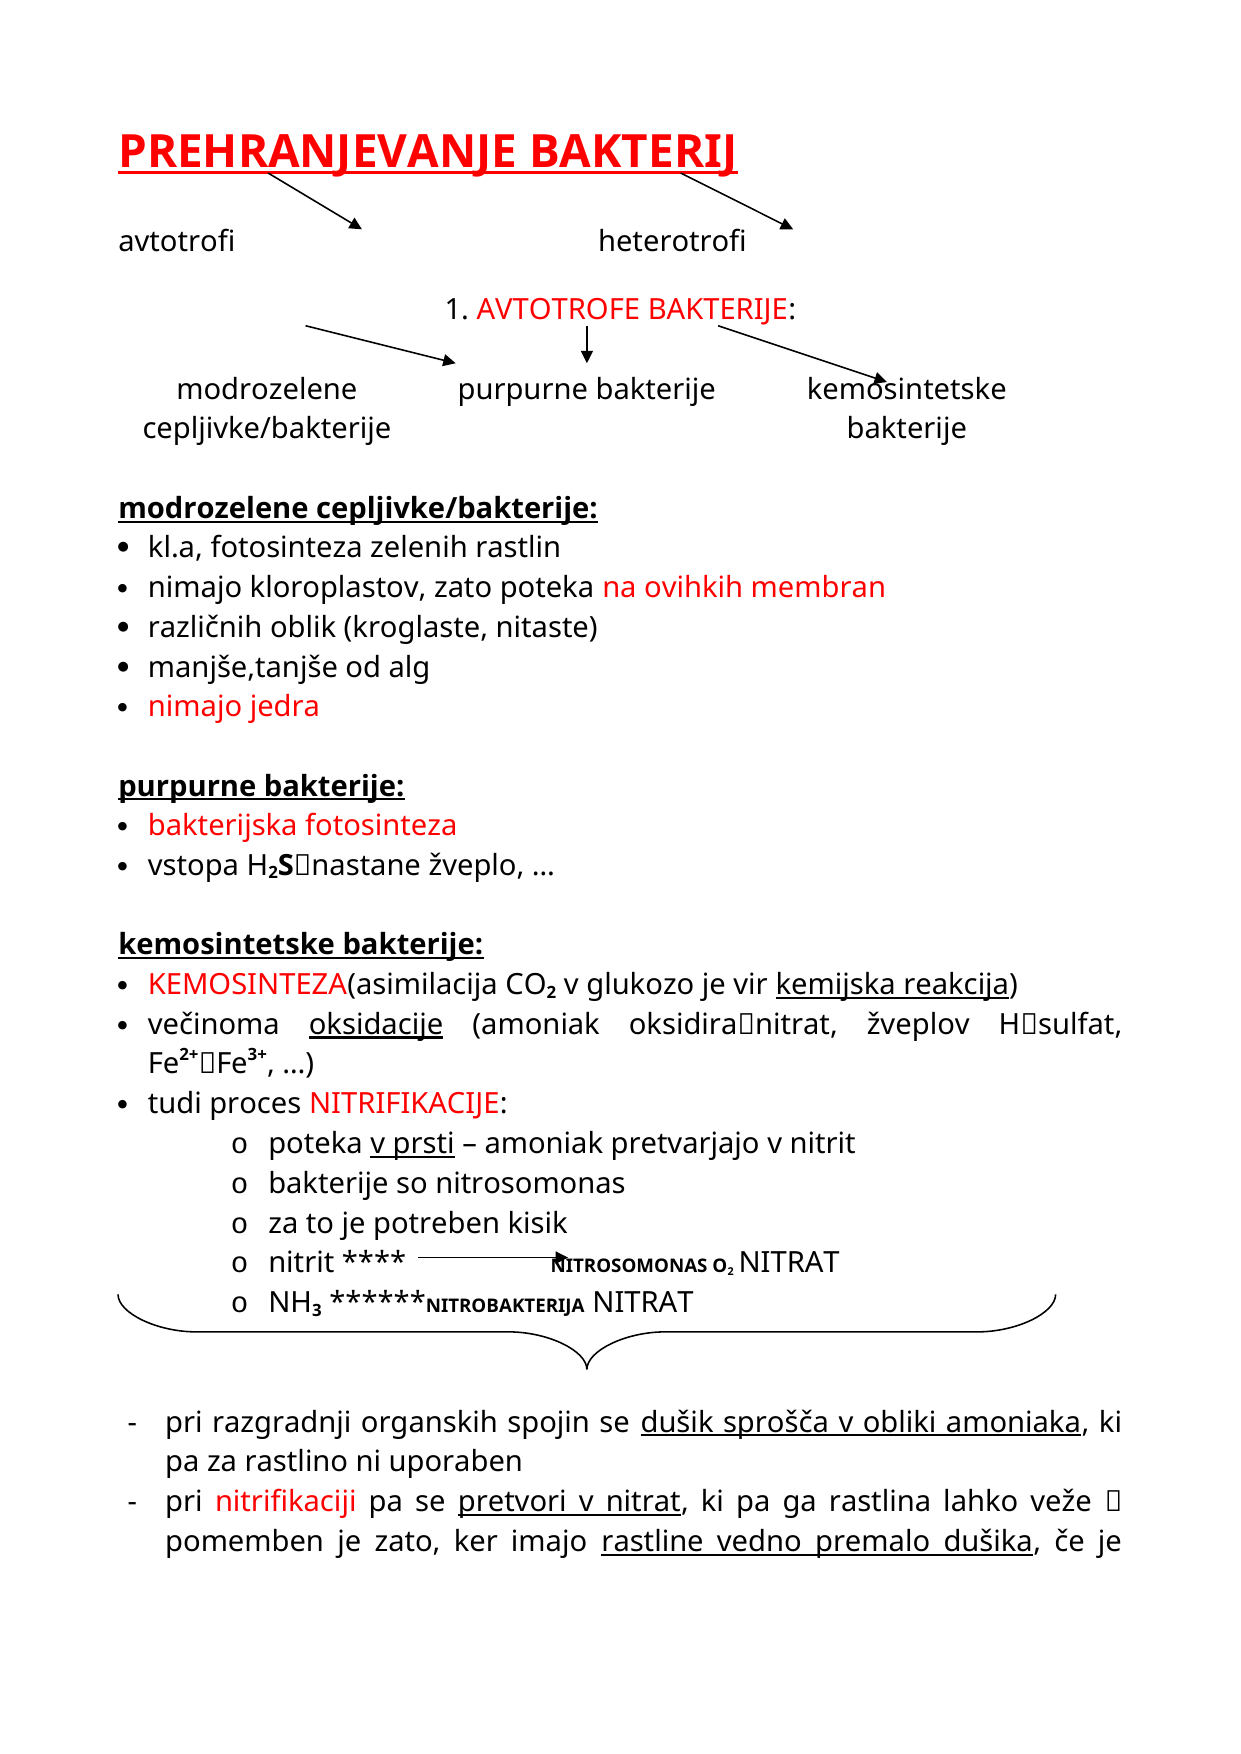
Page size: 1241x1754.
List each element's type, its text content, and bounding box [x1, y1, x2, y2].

list nimajo kloroplastov, zato poteka na ovihkih membran [118, 566, 1122, 606]
list večinoma oksidacije (amoniak oksidiranitrat, žveplov Hsulfat, Fe2+Fe3+, …) [118, 1003, 1122, 1082]
list različnih oblik (kroglaste, nitaste) [118, 606, 1122, 646]
list bakterije so nitrosomonas [231, 1162, 1122, 1202]
list NH3 ******NITROBAKTERIJA NITRAT [231, 1282, 1122, 1322]
list manjše,tanjše od alg [118, 646, 1122, 686]
table_header heterotrofi [587, 220, 1066, 260]
table_header avtotrofi [107, 220, 587, 260]
list bakterijska fotosinteza [118, 804, 1122, 844]
table_header purpurne bakterije [427, 368, 747, 447]
list za to je potreben kisik [231, 1202, 1122, 1242]
table_header modrozelene cepljivke/bakterije [107, 368, 427, 447]
table_header kemosintetske bakterije [747, 368, 1066, 447]
list pri razgradnji organskih spojin se dušik sprošča v obliki amoniaka, ki pa za rastlino ni uporaben [127, 1401, 1122, 1480]
text PREHRANJEVANJE BAKTERIJ [118, 118, 1122, 181]
list poteka v prsti – amoniak pretvarjajo v nitrit [231, 1122, 1122, 1162]
text 1. AVTOTROFE BAKTERIJE: [118, 289, 1122, 328]
list nitrit **** NITROSOMONAS O2 NITRAT [231, 1242, 1122, 1282]
list nimajo jedra [118, 686, 1122, 725]
list KEMOSINTEZA(asimilacija CO2 v glukozo je vir kemijska reakcija) [118, 963, 1122, 1003]
list vstopa H2Snastane žveplo, … [118, 844, 1122, 884]
list pri nitrifikaciji pa se pretvori v nitrat, ki pa ga rastlina lahko veže  pomemben je zato, ker imajo rastline vedno premalo dušika, če je [127, 1480, 1122, 1560]
text modrozelene cepljivke/bakterije: [118, 487, 1122, 527]
text purpurne bakterije: [118, 765, 1122, 804]
text kemosintetske bakterije: [118, 924, 1122, 963]
list kl.a, fotosinteza zelenih rastlin [118, 527, 1122, 566]
list tudi proces NITRIFIKACIJE: [118, 1082, 1122, 1122]
